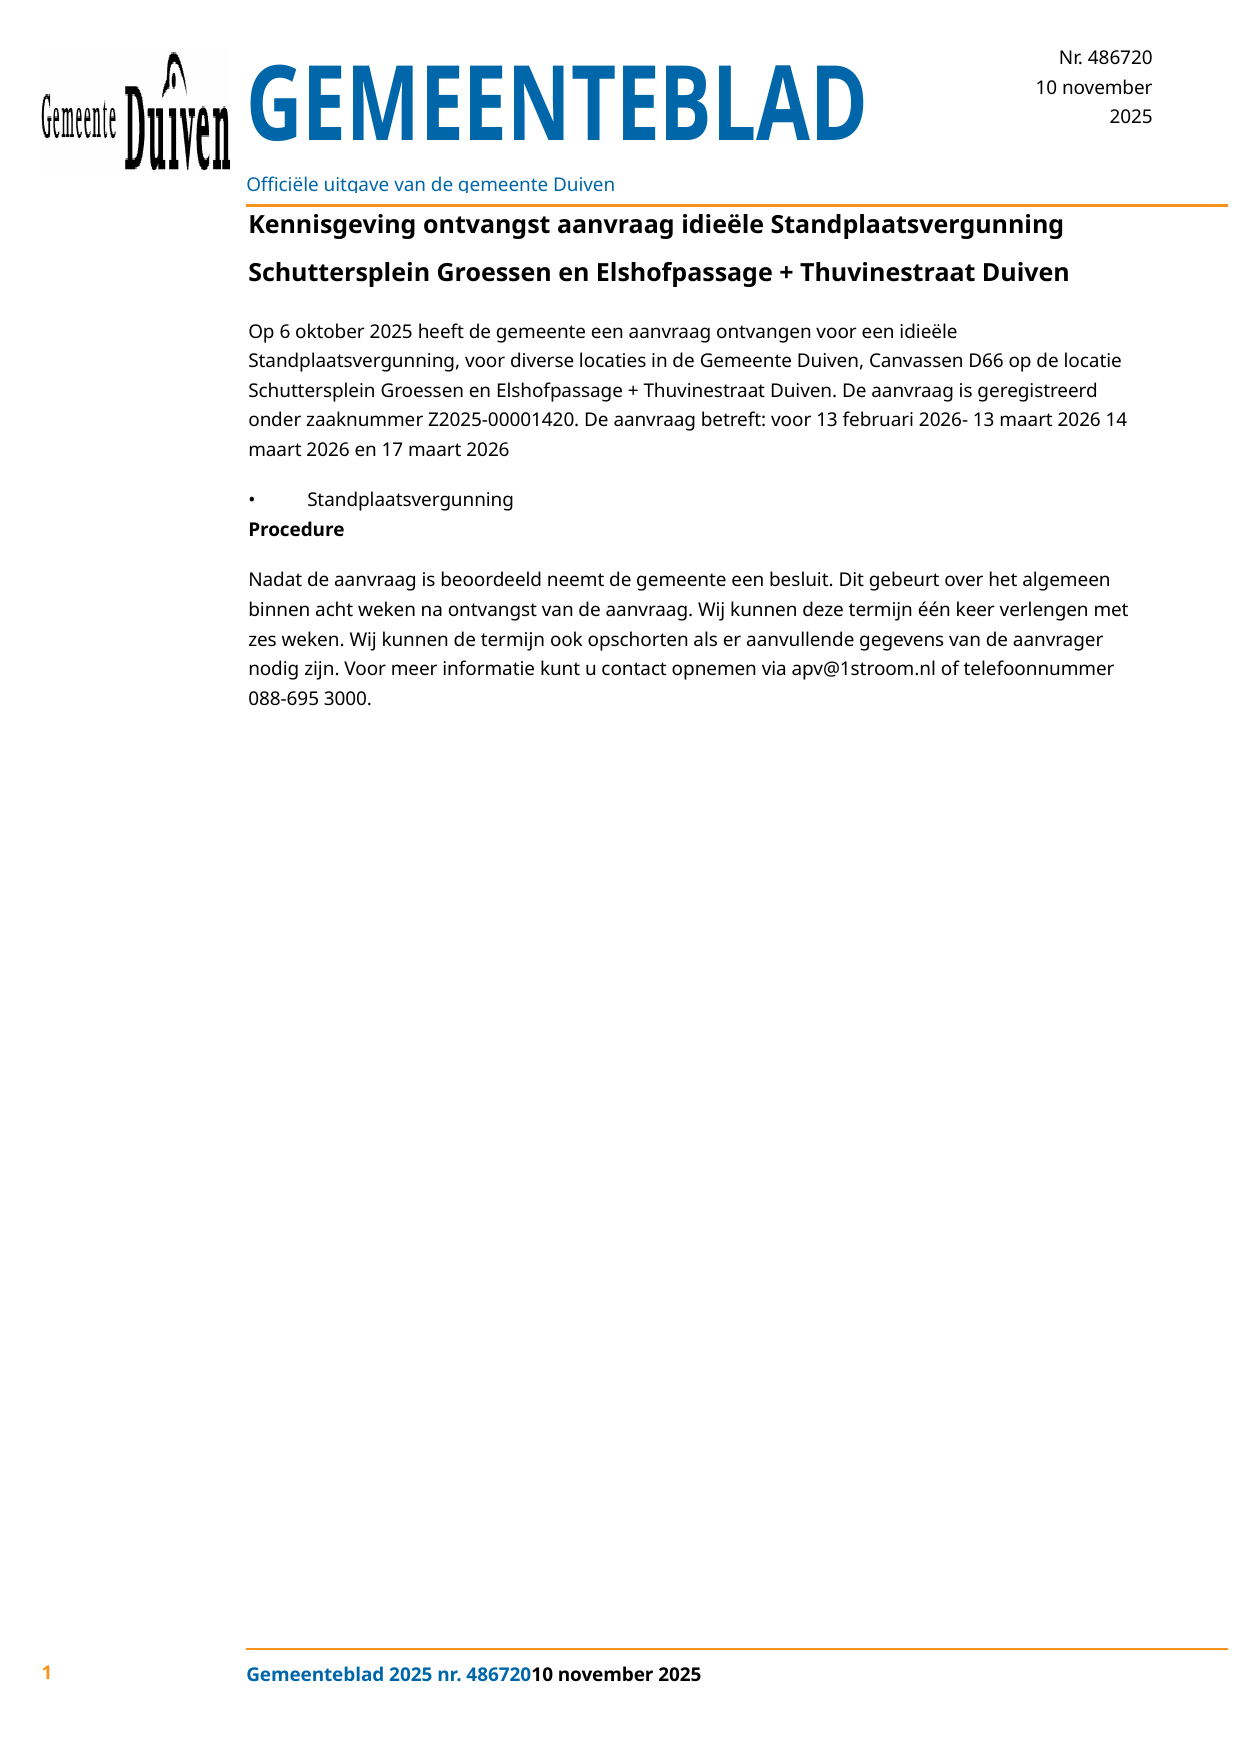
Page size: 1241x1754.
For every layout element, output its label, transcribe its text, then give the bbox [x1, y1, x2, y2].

text Kennisgeving ontvangst aanvraag idieële Standplaatsvergunning Schuttersplein Groessen en Elshofpassage + Thuvinestraat Duiven [248, 207, 1152, 288]
text Nadat de aanvraag is beoordeeld neemt de gemeente een besluit. Dit gebeurt over het algemeen binnen acht weken na ontvangst van de aanvraag. Wij kunnen deze termijn één keer verlengen met zes weken. Wij kunnen de termijn ook opschorten als er aanvullende gegevens van de aanvrager nodig zijn. Voor meer informatie kunt u contact opnemen via apv@1stroom.nl of telefoonnummer 088-695 3000. [248, 567, 1152, 711]
text Op 6 oktober 2025 heeft de gemeente een aanvraag ontvangen voor een idieële Standplaatsvergunning, voor diverse locaties in de Gemeente Duiven, Canvassen D66 op de locatie Schuttersplein Groessen en Elshofpassage + Thuvinestraat Duiven. De aanvraag is geregistreerd onder zaaknummer Z2025-00001420. De aanvraag betreft: voor 13 februari 2026- 13 maart 2026 14 maart 2026 en 17 maart 2026 [248, 318, 1152, 462]
picture [41, 47, 231, 172]
text Procedure [248, 516, 1152, 542]
list Standplaatsvergunning [248, 487, 1152, 512]
